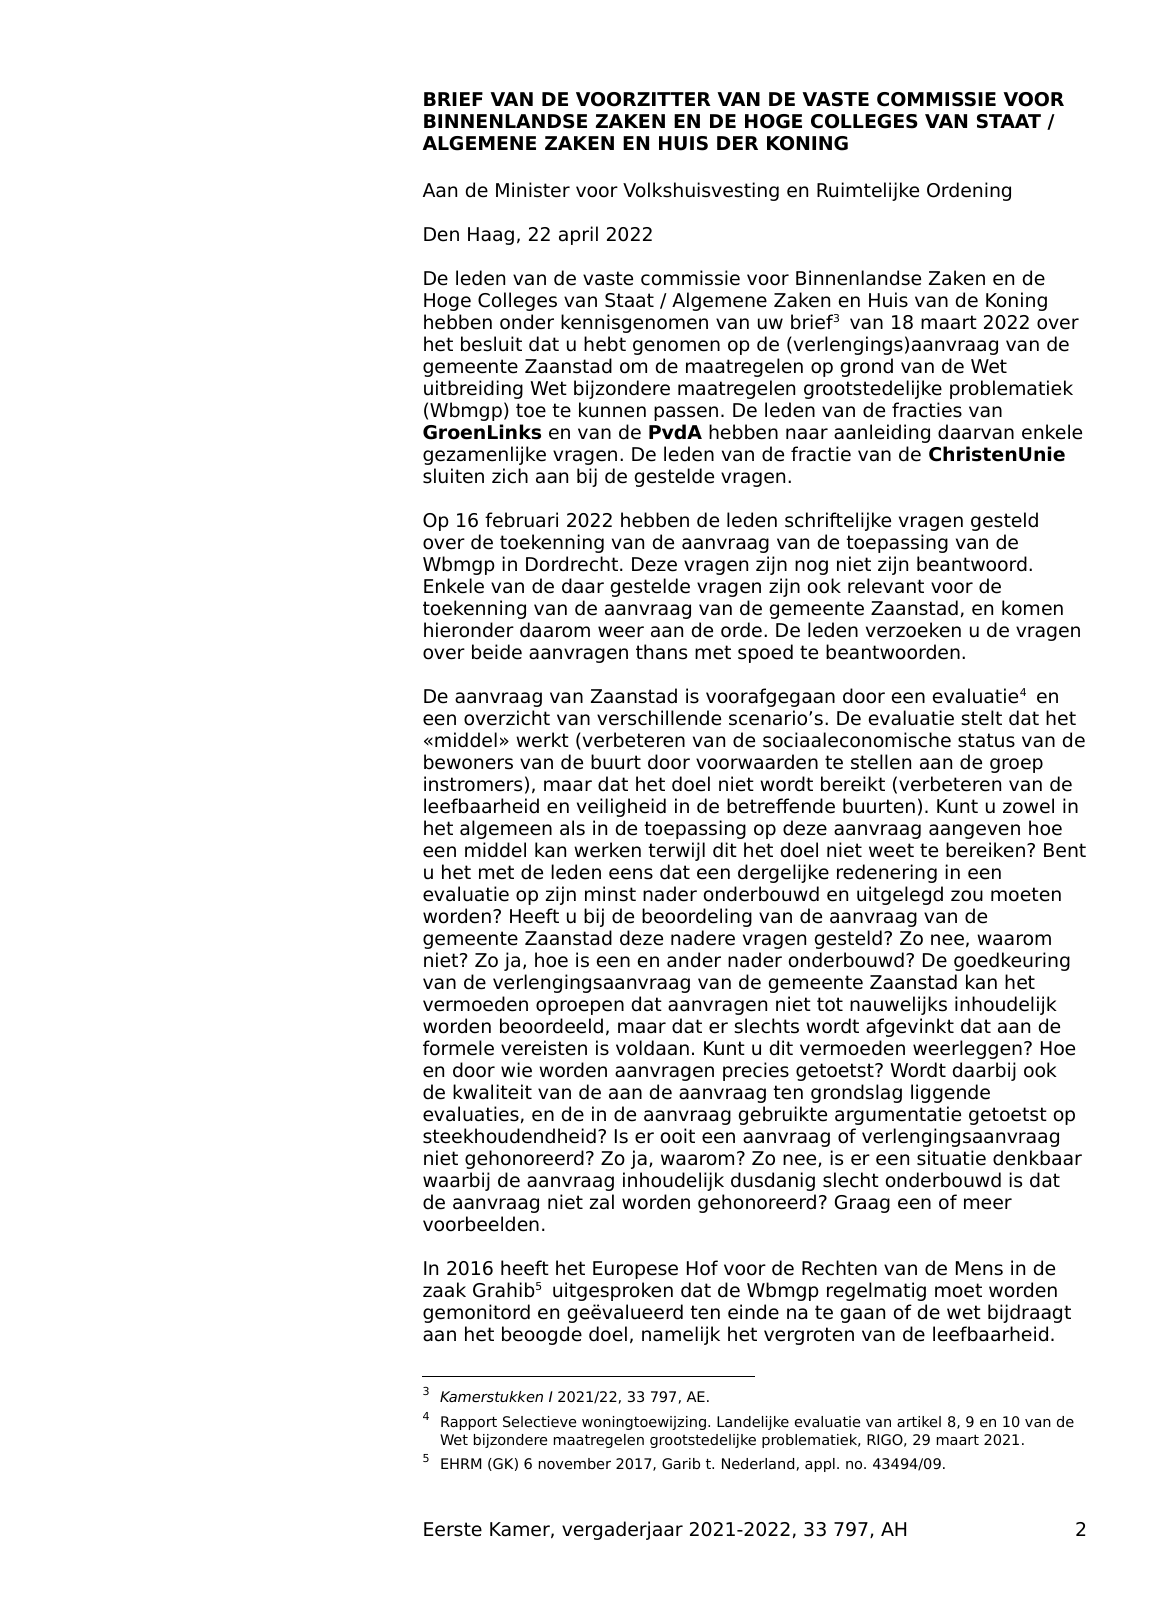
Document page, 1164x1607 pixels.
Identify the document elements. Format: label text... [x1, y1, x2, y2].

text De aanvraag van Zaanstad is voorafgegaan door een evaluatie en een overzicht van verschillende scenario’s. De evaluatie stelt dat het «middel» werkt (verbeteren van de sociaaleconomische status van de bewoners van de buurt door voorwaarden te stellen aan de groep instromers), maar dat het doel niet wordt bereikt (verbeteren van de leefbaarheid en veiligheid in de betreffende buurten). Kunt u zowel in het algemeen als in de toepassing op deze aanvraag aangeven hoe een middel kan werken terwijl dit het doel niet weet te bereiken? Bent u het met de leden eens dat een dergelijke redenering in een evaluatie op zijn minst nader onderbouwd en uitgelegd zou moeten worden? Heeft u bij de beoordeling van de aanvraag van de gemeente Zaanstad deze nadere vragen gesteld? Zo nee, waarom niet? Zo ja, hoe is een en ander nader onderbouwd? De goedkeuring van de verlengingsaanvraag van de gemeente Zaanstad kan het vermoeden oproepen dat aanvragen niet tot nauwelijks inhoudelijk worden beoordeeld, maar dat er slechts wordt afgevinkt dat aan de formele vereisten is voldaan. Kunt u dit vermoeden weerleggen? Hoe en door wie worden aanvragen precies getoetst? Wordt daarbij ook de kwaliteit van de aan de aanvraag ten grondslag liggende evaluaties, en de in de aanvraag gebruikte argumentatie getoetst op steekhoudendheid? Is er ooit een aanvraag of verlengingsaanvraag niet gehonoreerd? Zo ja, waarom? Zo nee, is er een situatie denkbaar waarbij de aanvraag inhoudelijk dusdanig slecht onderbouwd is dat de aanvraag niet zal worden gehonoreerd? Graag een of meer voorbeelden. [422, 686, 1087, 1236]
text In 2016 heeft het Europese Hof voor de Rechten van de Mens in de zaak Grahib uitgesproken dat de Wbmgp regelmatig moet worden gemonitord en geëvalueerd ten einde na te gaan of de wet bijdraagt aan het beoogde doel, namelijk het vergroten van de leefbaarheid. [422, 1258, 1087, 1346]
text Aan de Minister voor Volkshuisvesting en Ruimtelijke Ordening [422, 180, 1087, 202]
text Op 16 februari 2022 hebben de leden schriftelijke vragen gesteld over de toekenning van de aanvraag van de toepassing van de Wbmgp in Dordrecht. Deze vragen zijn nog niet zijn beantwoord. Enkele van de daar gestelde vragen zijn ook relevant voor de toekenning van de aanvraag van de gemeente Zaanstad, en komen hieronder daarom weer aan de orde. De leden verzoeken u de vragen over beide aanvragen thans met spoed te beantwoorden. [422, 510, 1087, 664]
text EHRM (GK) 6 november 2017, Garib t. Nederland, appl. no. 43494/09. [422, 1452, 1087, 1474]
text Rapport Selectieve woningtoewijzing. Landelijke evaluatie van artikel 8, 9 en 10 van de Wet bijzondere maatregelen grootstedelijke problematiek, RIGO, 29 maart 2021. [422, 1410, 1087, 1449]
text De leden van de vaste commissie voor Binnenlandse Zaken en de Hoge Colleges van Staat / Algemene Zaken en Huis van de Koning hebben onder kennisgenomen van uw brief van 18 maart 2022 over het besluit dat u hebt genomen op de (verlengings)aanvraag van de gemeente Zaanstad om de maatregelen op grond van de Wet uitbreiding Wet bijzondere maatregelen grootstedelijke problematiek (Wbmgp) toe te kunnen passen. De leden van de fracties van GroenLinks en van de PvdA hebben naar aanleiding daarvan enkele gezamenlijke vragen. De leden van de fractie van de ChristenUnie sluiten zich aan bij de gestelde vragen. [422, 268, 1087, 488]
subtitle BRIEF VAN DE VOORZITTER VAN DE VASTE COMMISSIE VOOR BINNENLANDSE ZAKEN EN DE HOGE COLLEGES VAN STAAT / ALGEMENE ZAKEN EN HUIS DER KONING [422, 89, 1087, 155]
text Den Haag, 22 april 2022 [422, 224, 1087, 246]
text Kamerstukken I 2021/22, 33 797, AE. [422, 1385, 1087, 1407]
